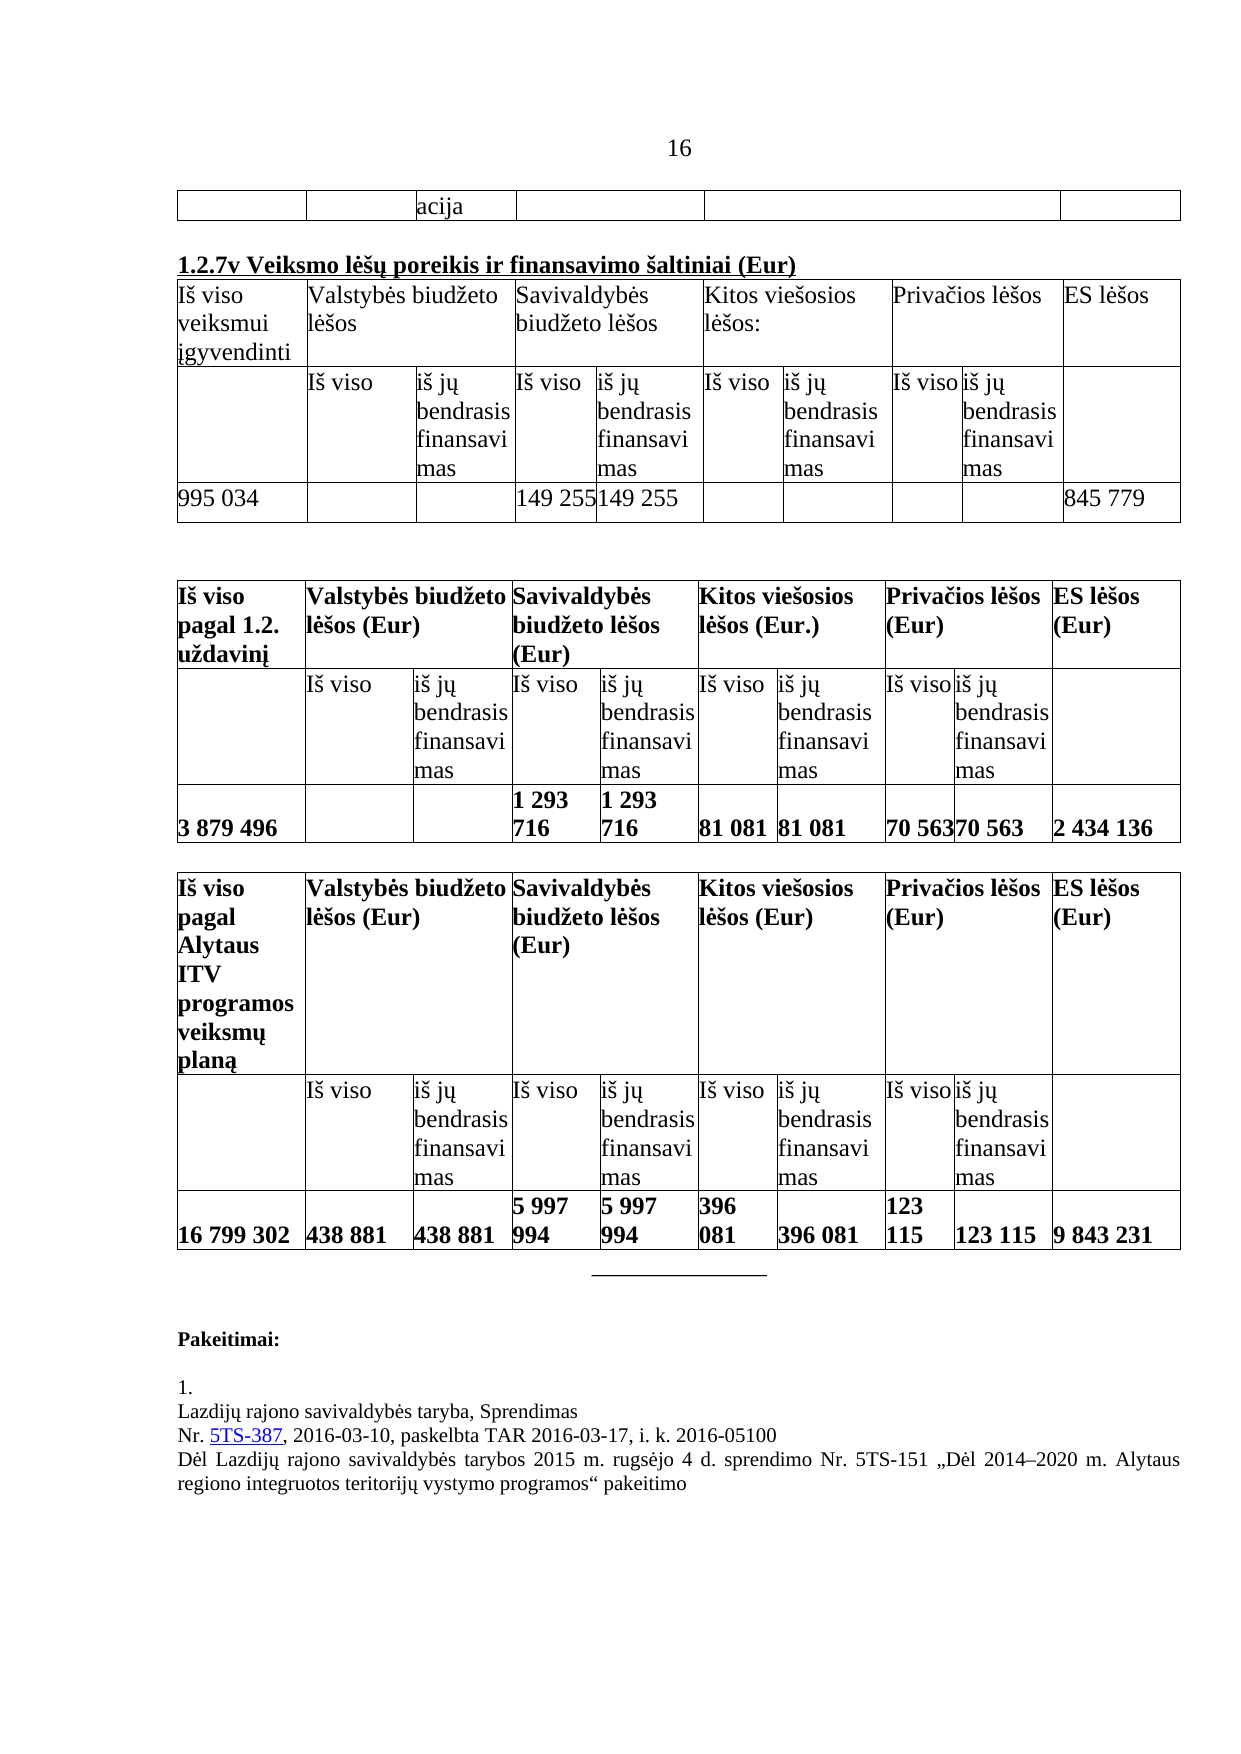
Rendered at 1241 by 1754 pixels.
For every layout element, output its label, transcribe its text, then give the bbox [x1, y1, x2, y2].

table_header Privačios lėšos (Eur) [886, 873, 1052, 1074]
table_cell Iš viso [513, 1075, 600, 1190]
table_header ES lėšos (Eur) [1053, 873, 1180, 1074]
table_cell [178, 1075, 305, 1190]
table_cell [178, 191, 306, 220]
text Pakeitimai: [177, 1327, 1181, 1351]
table_cell 438 881 [414, 1191, 512, 1249]
table_cell 149 255 [597, 483, 703, 522]
table_cell [517, 191, 704, 220]
table_cell 70 563 [955, 785, 1052, 842]
text ______________ [177, 1250, 1181, 1279]
table_cell Iš viso [699, 1075, 777, 1190]
text Dėl Lazdijų rajono savivaldybės tarybos 2015 m. rugsėjo 4 d. sprendimo Nr. 5TS-151 „Dėl 2014–2020 m. Alytaus regiono integruotos teritorijų vystymo programos“ pakeitimo [177, 1447, 1181, 1495]
table_cell [963, 483, 1063, 522]
table_cell Iš viso [308, 367, 416, 482]
table_cell iš jų bendrasis finansavimas [601, 1075, 698, 1190]
table_header Savivaldybės biudžeto lėšos (Eur) [513, 873, 698, 1074]
table_header Iš viso veiksmui įgyvendinti [178, 280, 307, 366]
table_cell 16 799 302 [178, 1191, 305, 1249]
table_cell 81 081 [699, 785, 777, 842]
table_cell [893, 483, 962, 522]
table_cell iš jų bendrasis finansavimas [417, 367, 515, 482]
table_cell iš jų bendrasis finansavimas [963, 367, 1063, 482]
table_cell 5 997 994 [513, 1191, 600, 1249]
table_cell 149 255 [516, 483, 596, 522]
table_cell 1 293 716 [601, 785, 698, 842]
table_cell [1064, 367, 1180, 482]
table_cell [784, 483, 892, 522]
table_cell 3 879 496 [178, 785, 305, 842]
table_cell iš jų bendrasis finansavimas [955, 669, 1052, 784]
table_header Valstybės biudžeto lėšos [308, 280, 515, 366]
table_cell iš jų bendrasis finansavimas [778, 1075, 885, 1190]
table_cell [307, 191, 416, 220]
table_cell iš jų bendrasis finansavimas [955, 1075, 1052, 1190]
table_cell acija [417, 191, 516, 220]
table_cell Iš viso [704, 367, 783, 482]
table_cell iš jų bendrasis finansavimas [784, 367, 892, 482]
table_cell iš jų bendrasis finansavimas [601, 669, 698, 784]
table_cell Iš viso [886, 1075, 954, 1190]
table_cell 5 997 994 [601, 1191, 698, 1249]
text 1.2.7v Veiksmo lėšų poreikis ir finansavimo šaltiniai (Eur) [177, 250, 1181, 279]
table_header Iš viso pagal Alytaus ITV programos veiksmų planą [178, 873, 305, 1074]
table_cell [417, 483, 515, 522]
table_cell Iš viso [886, 669, 954, 784]
table_cell [1061, 191, 1180, 220]
table_header Kitos viešosios lėšos (Eur) [699, 873, 885, 1074]
table_cell Iš viso [306, 1075, 413, 1190]
table_cell 845 779 [1064, 483, 1180, 522]
table_cell 70 563 [886, 785, 954, 842]
table_cell 81 081 [778, 785, 885, 842]
table_cell iš jų bendrasis finansavimas [778, 669, 885, 784]
table_cell 438 881 [306, 1191, 413, 1249]
table_cell [306, 785, 413, 842]
table_cell iš jų bendrasis finansavimas [414, 1075, 512, 1190]
table_header Privačios lėšos [893, 280, 1063, 366]
table_cell Iš viso [513, 669, 600, 784]
table_header Iš viso pagal 1.2. uždavinį [178, 581, 305, 668]
table_header Savivaldybės biudžeto lėšos (Eur) [513, 581, 698, 668]
text Lazdijų rajono savivaldybės taryba, Sprendimas [177, 1399, 1181, 1423]
table_cell [178, 669, 305, 784]
table_cell Iš viso [306, 669, 413, 784]
text 1. [177, 1375, 1181, 1399]
table_cell 396 081 [699, 1191, 777, 1249]
table_header Valstybės biudžeto lėšos (Eur) [306, 581, 512, 668]
table_header Privačios lėšos (Eur) [886, 581, 1052, 668]
table_cell 2 434 136 [1053, 785, 1180, 842]
table_header Savivaldybės biudžeto lėšos [516, 280, 703, 366]
text Nr. 5TS-387, 2016-03-10, paskelbta TAR 2016-03-17, i. k. 2016-05100 [177, 1423, 1181, 1447]
table_cell [178, 367, 307, 482]
table_cell [1053, 1075, 1180, 1190]
table_header ES lėšos (Eur) [1053, 581, 1180, 668]
table_cell Iš viso [893, 367, 962, 482]
table_header Kitos viešosios lėšos: [704, 280, 892, 366]
table_header Kitos viešosios lėšos (Eur.) [699, 581, 885, 668]
table_cell [1053, 669, 1180, 784]
table_cell 1 293 716 [513, 785, 600, 842]
table_cell 396 081 [778, 1191, 885, 1249]
table_cell [414, 785, 512, 842]
table_header ES lėšos [1064, 280, 1180, 366]
table_cell 123 115 [886, 1191, 954, 1249]
table_cell [308, 483, 416, 522]
table_cell iš jų bendrasis finansavimas [597, 367, 703, 482]
table_cell [705, 191, 1060, 220]
table_header Valstybės biudžeto lėšos (Eur) [306, 873, 512, 1074]
table_cell iš jų bendrasis finansavimas [414, 669, 512, 784]
table_cell Iš viso [516, 367, 596, 482]
table_cell [704, 483, 783, 522]
table_cell 123 115 [955, 1191, 1052, 1249]
table_cell 995 034 [178, 483, 307, 522]
table_cell 9 843 231 [1053, 1191, 1180, 1249]
table_cell Iš viso [699, 669, 777, 784]
